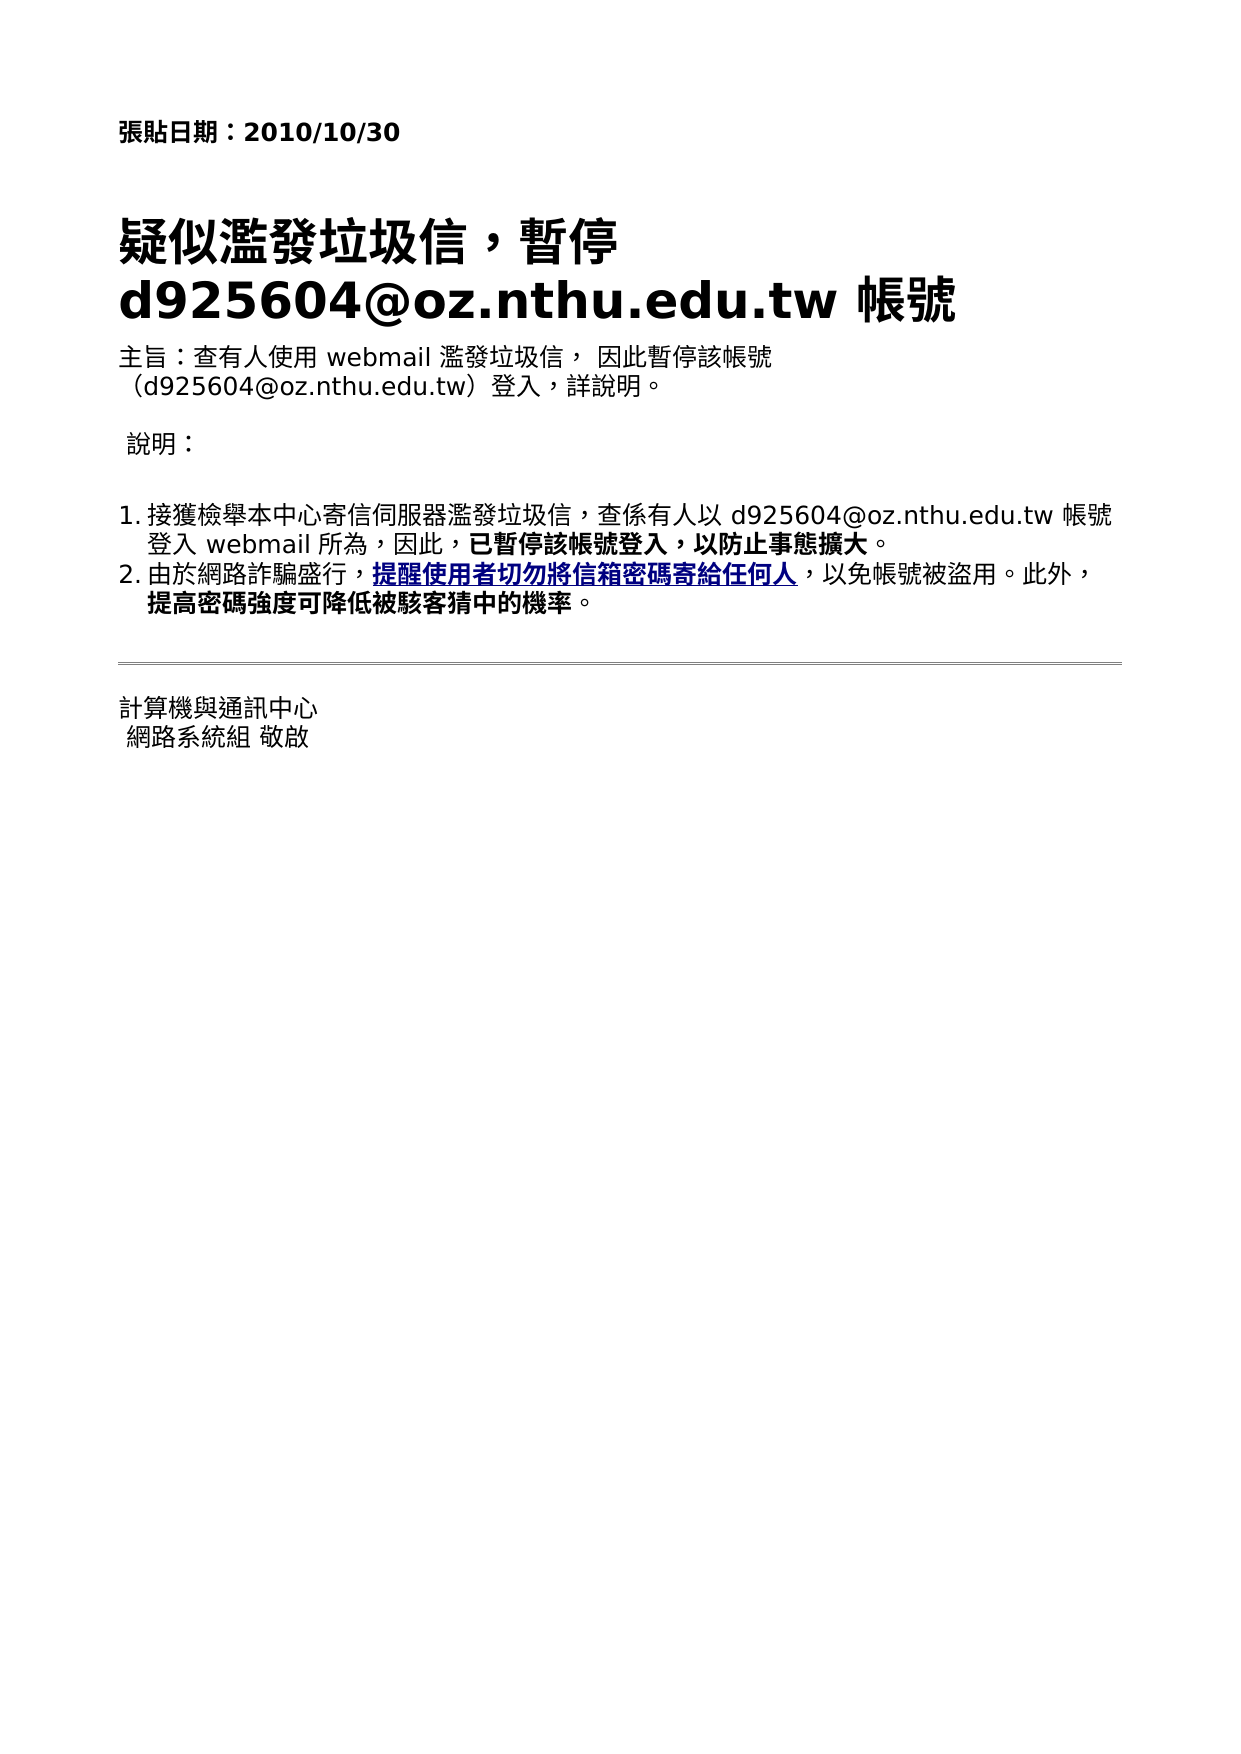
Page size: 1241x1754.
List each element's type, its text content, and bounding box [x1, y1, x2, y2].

list 接獲檢舉本中心寄信伺服器濫發垃圾信，查係有人以 d925604@oz.nthu.edu.tw 帳號登入 webmail 所為，因此，已暫停該帳號登入，以防止事態擴大。 [118, 502, 1122, 560]
text 主旨：查有人使用 webmail 濫發垃圾信， 因此暫停該帳號（d925604@oz.nthu.edu.tw）登入，詳說明。 說明： [118, 343, 1122, 459]
text 張貼日期：2010/10/30 [118, 118, 1122, 176]
list 由於網路詐騙盛行，提醒使用者切勿將信箱密碼寄給任何人，以免帳號被盜用。此外，提高密碼強度可降低被駭客猜中的機率。 [118, 560, 1122, 618]
subtitle 疑似濫發垃圾信，暫停 d925604@oz.nthu.edu.tw 帳號 [118, 214, 1122, 330]
text 計算機與通訊中心 網路系統組 敬啟 [118, 694, 1122, 752]
